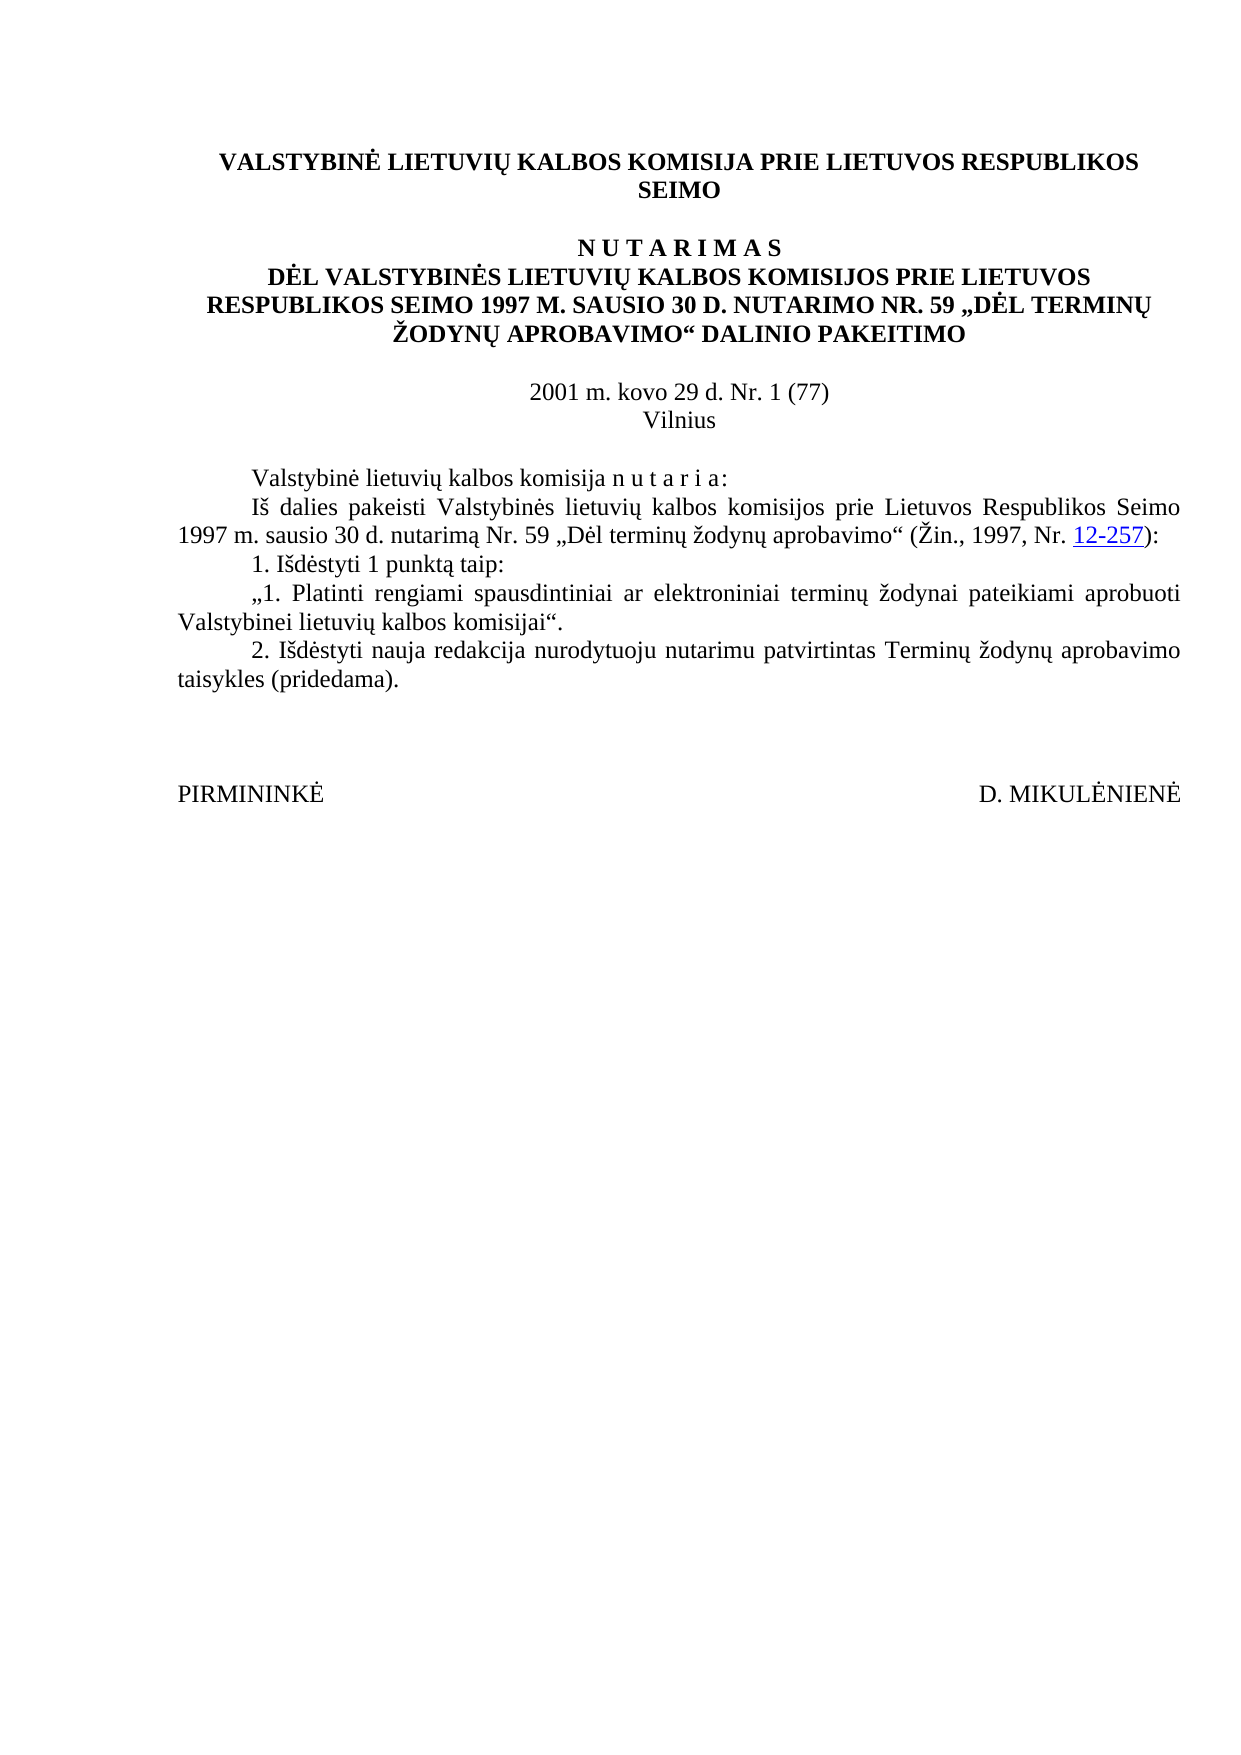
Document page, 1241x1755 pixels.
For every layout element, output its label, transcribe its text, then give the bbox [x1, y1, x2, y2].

text DĖL VALSTYBINĖS LIETUVIŲ KALBOS KOMISIJOS PRIE LIETUVOS RESPUBLIKOS SEIMO 1997 M. SAUSIO 30 D. NUTARIMO NR. 59 „DĖL TERMINŲ ŽODYNŲ APROBAVIMO“ DALINIO PAKEITIMO [177, 262, 1181, 348]
text 2001 m. kovo 29 d. Nr. 1 (77) [177, 377, 1181, 406]
text 1. Išdėstyti 1 punktą taip: [177, 549, 1181, 578]
text PIRMININKĖ D. MIKULĖNIENĖ [177, 779, 1181, 808]
text N U T A R I M A S [177, 233, 1181, 262]
text 2. Išdėstyti nauja redakcija nurodytuoju nutarimu patvirtintas Terminų žodynų aprobavimo taisykles (pridedama). [177, 636, 1181, 693]
text Iš dalies pakeisti Valstybinės lietuvių kalbos komisijos prie Lietuvos Respublikos Seimo 1997 m. sausio 30 d. nutarimą Nr. 59 „Dėl terminų žodynų aprobavimo“ (Žin., 1997, Nr. 12-257): [177, 492, 1181, 549]
text „1. Platinti rengiami spausdintiniai ar elektroniniai terminų žodynai pateikiami aprobuoti Valstybinei lietuvių kalbos komisijai“. [177, 578, 1181, 636]
text Vilnius [177, 406, 1181, 434]
text VALSTYBINĖ LIETUVIŲ KALBOS KOMISIJA PRIE LIETUVOS RESPUBLIKOS SEIMO [177, 147, 1181, 204]
text Valstybinė lietuvių kalbos komisija nutaria: [177, 463, 1181, 492]
